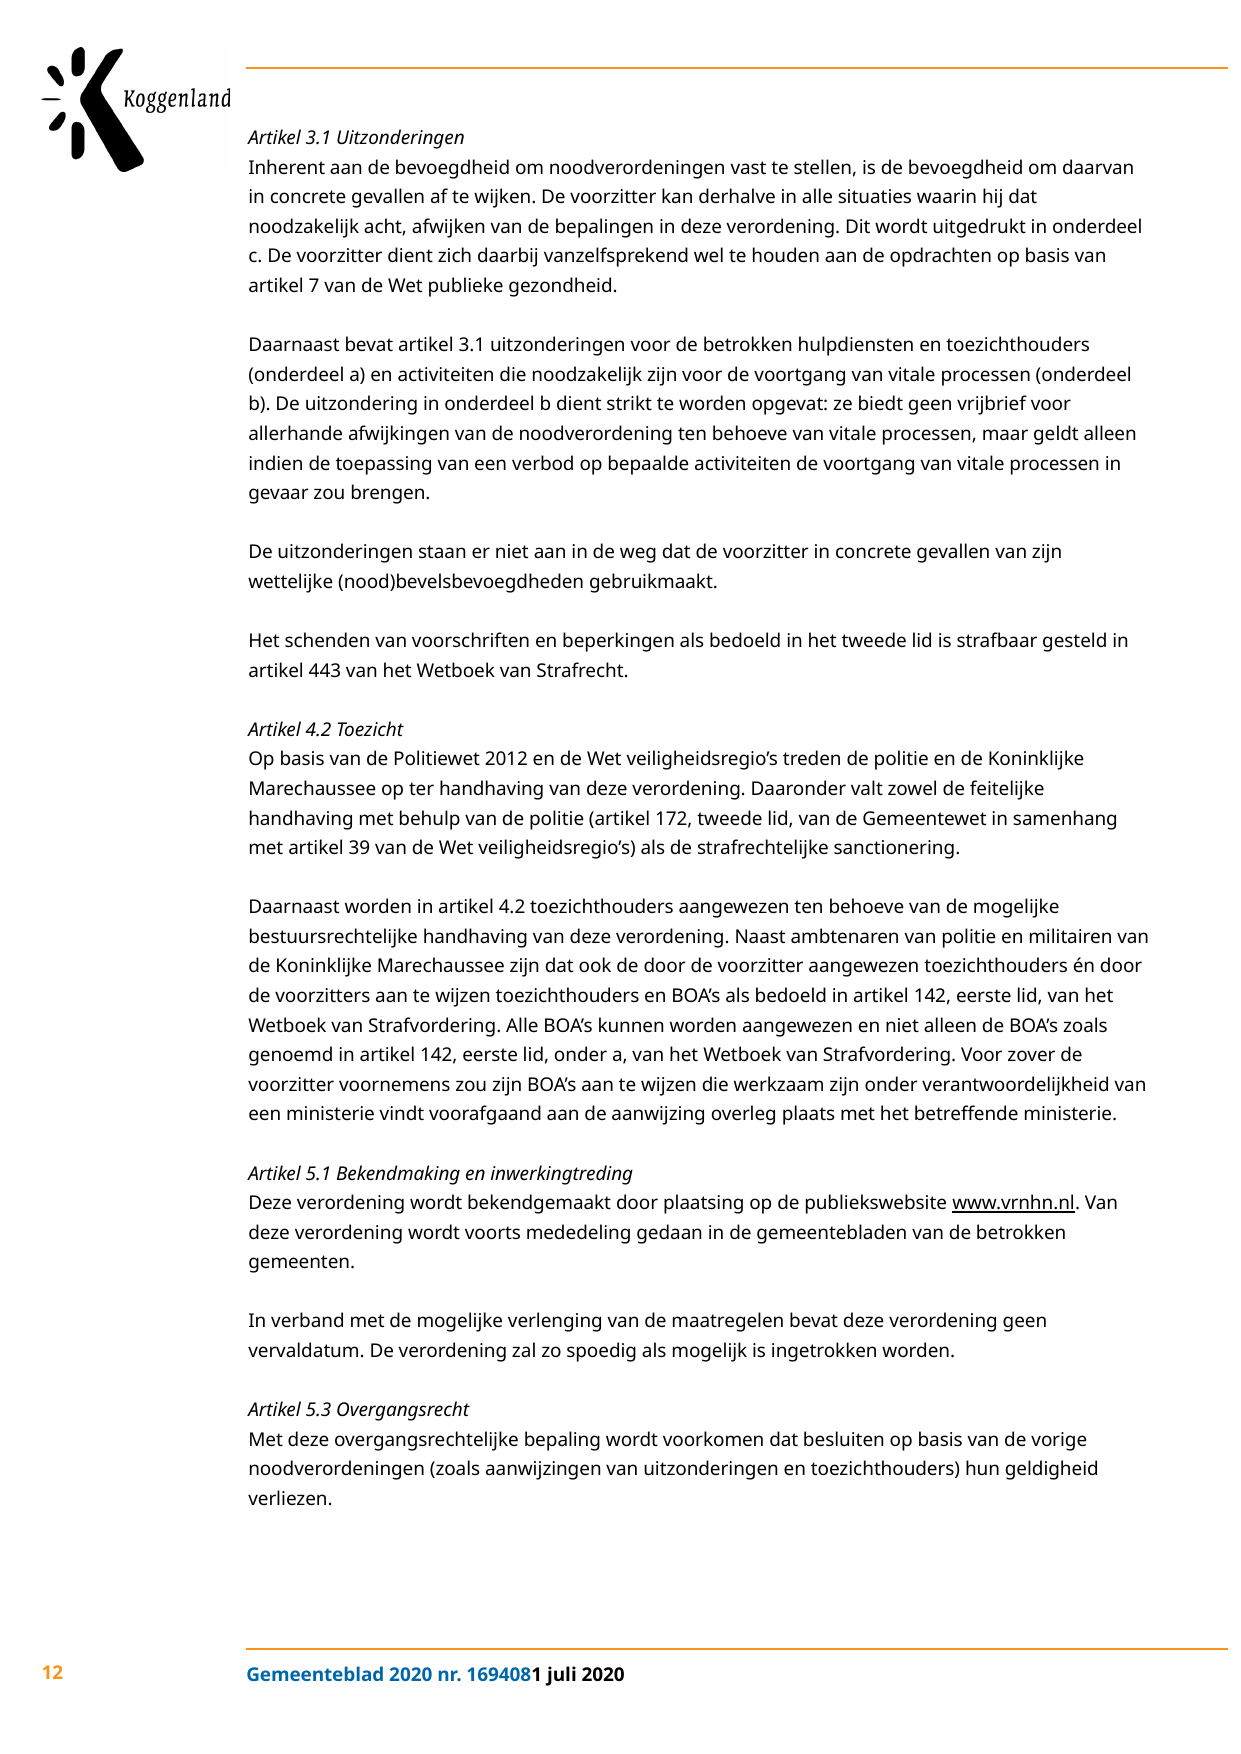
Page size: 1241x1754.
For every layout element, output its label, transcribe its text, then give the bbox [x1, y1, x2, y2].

text Artikel 5.1 Bekendmaking en inwerkingtreding [248, 1160, 1152, 1186]
text In verband met de mogelijke verlenging van de maatregelen bevat deze verordening geen vervaldatum. De verordening zal zo spoedig als mogelijk is ingetrokken worden. [248, 1308, 1152, 1363]
text Artikel 5.3 Overgangsrecht [248, 1396, 1152, 1422]
text Het schenden van voorschriften en beperkingen als bedoeld in het tweede lid is strafbaar gesteld in artikel 443 van het Wetboek van Strafrecht. [248, 627, 1152, 683]
text Deze verordening wordt bekendgemaakt door plaatsing op de publiekswebsite www.vrnhn.nl. Van deze verordening wordt voorts mededeling gedaan in de gemeentebladen van de betrokken gemeenten. [248, 1189, 1152, 1274]
text Op basis van de Politiewet 2012 en de Wet veiligheidsregio’s treden de politie en de Koninklijke Marechaussee op ter handhaving van deze verordening. Daaronder valt zowel de feitelijke handhaving met behulp van de politie (artikel 172, tweede lid, van de Gemeentewet in samenhang met artikel 39 van de Wet veiligheidsregio’s) als de strafrechtelijke sanctionering. [248, 746, 1152, 860]
text Daarnaast worden in artikel 4.2 toezichthouders aangewezen ten behoeve van de mogelijke bestuursrechtelijke handhaving van deze verordening. Naast ambtenaren van politie en militairen van de Koninklijke Marechaussee zijn dat ook de door de voorzitter aangewezen toezichthouders én door de voorzitters aan te wijzen toezichthouders en BOA’s als bedoeld in artikel 142, eerste lid, van het Wetboek van Strafvordering. Alle BOA’s kunnen worden aangewezen en niet alleen de BOA’s zoals genoemd in artikel 142, eerste lid, onder a, van het Wetboek van Strafvordering. Voor zover de voorzitter voornemens zou zijn BOA’s aan te wijzen die werkzaam zijn onder verantwoordelijkheid van een ministerie vindt voorafgaand aan de aanwijzing overleg plaats met het betreffende ministerie. [248, 893, 1152, 1126]
text Artikel 3.1 Uitzonderingen [248, 124, 1152, 150]
text Artikel 4.2 Toezicht [248, 716, 1152, 742]
picture [41, 47, 231, 172]
text Daarnaast bevat artikel 3.1 uitzonderingen voor de betrokken hulpdiensten en toezichthouders (onderdeel a) en activiteiten die noodzakelijk zijn voor de voortgang van vitale processen (onderdeel b). De uitzondering in onderdeel b dient strikt te worden opgevat: ze biedt geen vrijbrief voor allerhande afwijkingen van de noodverordening ten behoeve van vitale processen, maar geldt alleen indien de toepassing van een verbod op bepaalde activiteiten de voortgang van vitale processen in gevaar zou brengen. [248, 331, 1152, 505]
text De uitzonderingen staan er niet aan in de weg dat de voorzitter in concrete gevallen van zijn wettelijke (nood)bevelsbevoegdheden gebruikmaakt. [248, 538, 1152, 594]
text Met deze overgangsrechtelijke bepaling wordt voorkomen dat besluiten op basis van de vorige noodverordeningen (zoals aanwijzingen van uitzonderingen en toezichthouders) hun geldigheid verliezen. [248, 1426, 1152, 1511]
text Inherent aan de bevoegdheid om noodverordeningen vast te stellen, is de bevoegdheid om daarvan in concrete gevallen af te wijken. De voorzitter kan derhalve in alle situaties waarin hij dat noodzakelijk acht, afwijken van de bepalingen in deze verordening. Dit wordt uitgedrukt in onderdeel c. De voorzitter dient zich daarbij vanzelfsprekend wel te houden aan de opdrachten op basis van artikel 7 van de Wet publieke gezondheid. [248, 154, 1152, 298]
